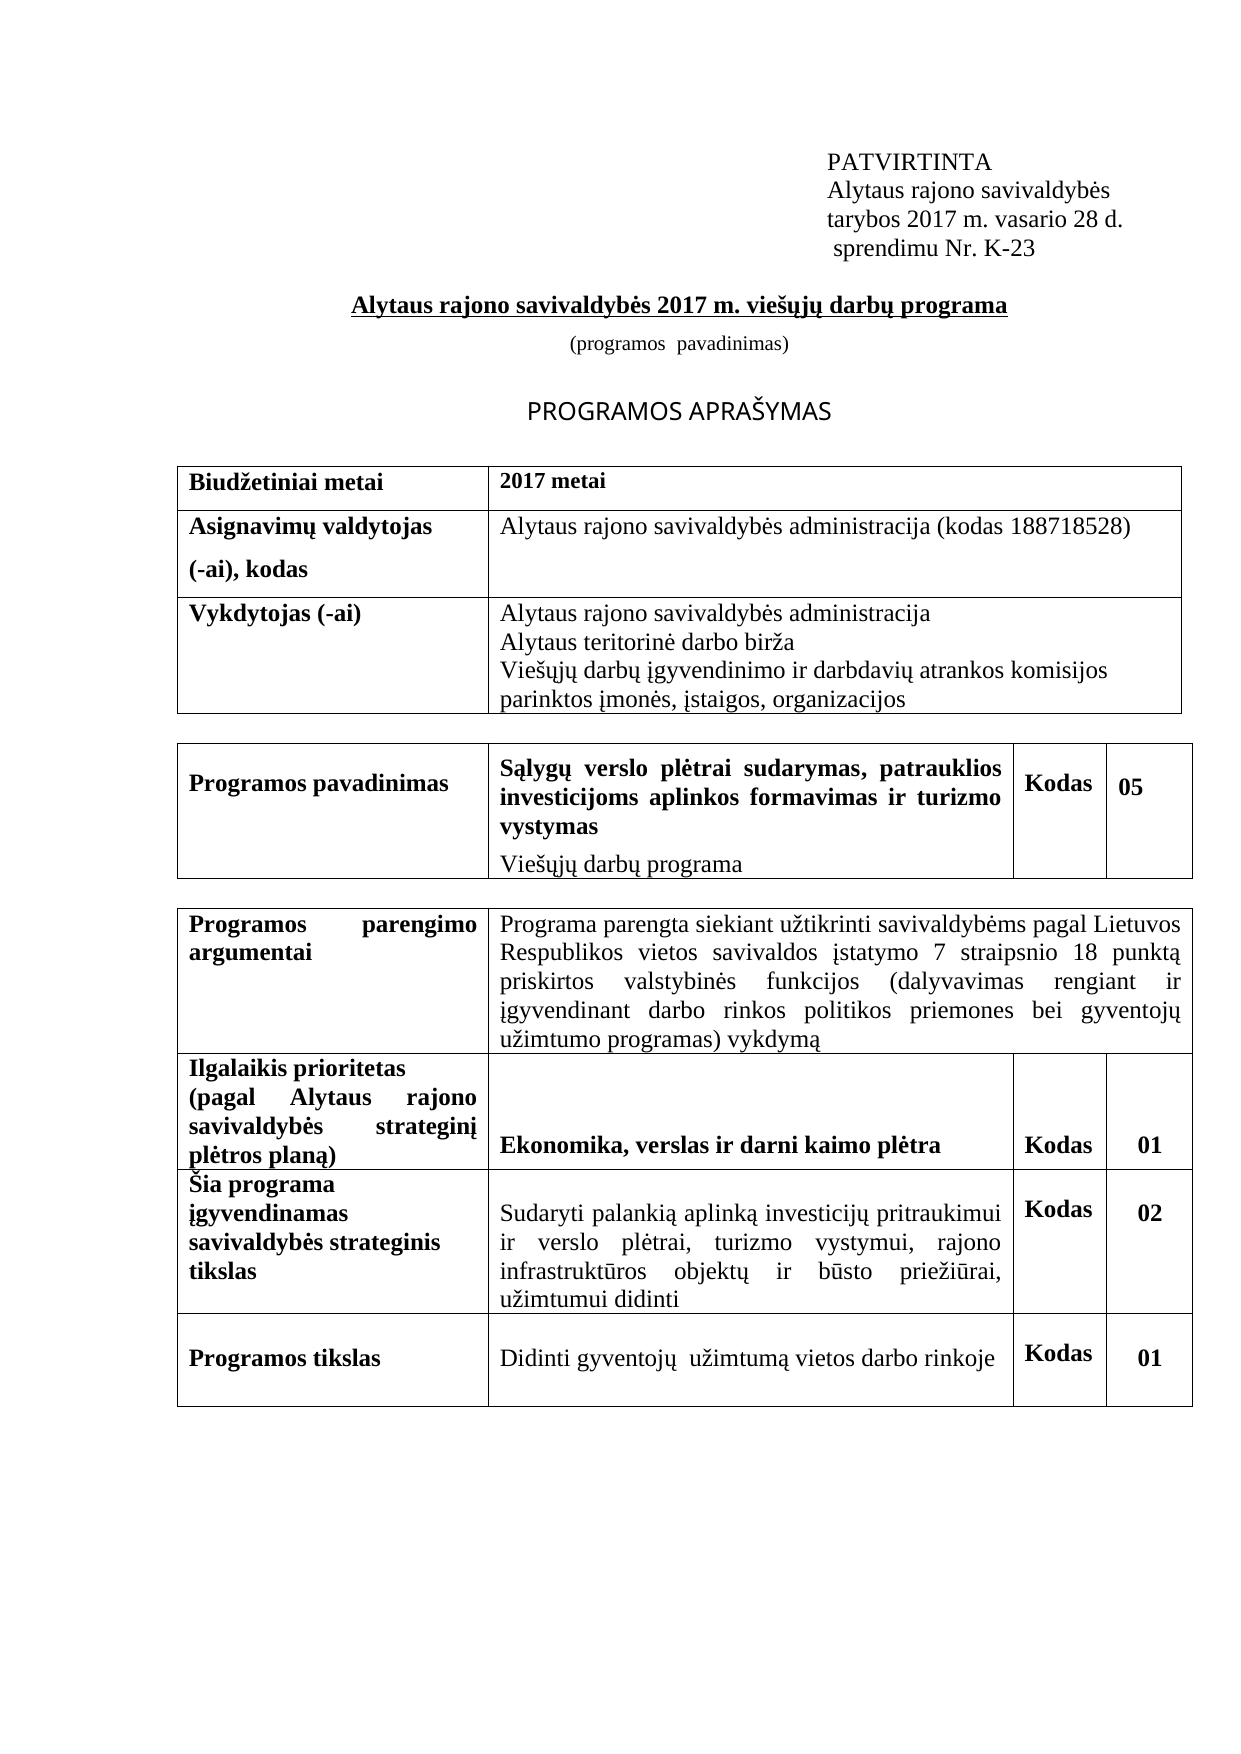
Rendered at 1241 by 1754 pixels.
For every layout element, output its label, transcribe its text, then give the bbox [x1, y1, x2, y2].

table_cell 02 [1107, 1170, 1192, 1313]
table_cell Programos tikslas [178, 1314, 488, 1406]
table_header Programos parengimo argumentai [178, 909, 488, 1052]
table_cell Ilgalaikis prioritetas (pagal Alytaus rajono savivaldybės strateginį plėtros planą) [178, 1054, 488, 1168]
table_cell Asignavimų valdytojas (-ai), kodas [178, 511, 488, 597]
table_header Kodas [1014, 744, 1106, 878]
table_cell Didinti gyventojų užimtumą vietos darbo rinkoje [489, 1314, 1013, 1406]
text tarybos 2017 m. vasario 28 d. [177, 204, 1181, 233]
table_cell Sudaryti palankią aplinką investicijų pritraukimui ir verslo plėtrai, turizmo vystymui, rajono infrastruktūros objektų ir būsto priežiūrai, užimtumui didinti [489, 1170, 1013, 1313]
table_cell 01 [1107, 1054, 1192, 1168]
table_header Sąlygų verslo plėtrai sudarymas, patrauklios investicijoms aplinkos formavimas ir turizmo vystymas Viešųjų darbų programa [489, 744, 1013, 878]
table_cell Ekonomika, verslas ir darni kaimo plėtra [489, 1054, 1013, 1168]
table_cell Vykdytojas (-ai) [178, 598, 488, 713]
text PATVIRTINTA [177, 147, 1181, 176]
table_cell Kodas [1014, 1170, 1106, 1313]
table_header 2017 metai [489, 467, 1181, 510]
table_header 05 [1107, 744, 1192, 878]
table_cell 01 [1107, 1314, 1192, 1406]
table_header Programa parengta siekiant užtikrinti savivaldybėms pagal Lietuvos Respublikos vietos savivaldos įstatymo 7 straipsnio 18 punktą priskirtos valstybinės funkcijos (dalyvavimas rengiant ir įgyvendinant darbo rinkos politikos priemones bei gyventojų užimtumo programas) vykdymą [489, 909, 1192, 1052]
table_cell Šia programa įgyvendinamas savivaldybės strateginis tikslas [178, 1170, 488, 1313]
table_header Biudžetiniai metai [178, 467, 488, 510]
text (programos pavadinimas) [177, 329, 1181, 355]
text sprendimu Nr. K-23 [177, 233, 1181, 262]
table_header Programos pavadinimas [178, 744, 488, 878]
table_cell Alytaus rajono savivaldybės administracija Alytaus teritorinė darbo birža Viešųjų darbų įgyvendinimo ir darbdavių atrankos komisijos parinktos įmonės, įstaigos, organizacijos [489, 598, 1181, 713]
text Alytaus rajono savivaldybės 2017 m. viešųjų darbų programa [177, 291, 1181, 319]
table_cell Kodas [1014, 1314, 1106, 1406]
text PROGRAMOS APRAŠYMAS [177, 393, 1181, 427]
table_cell Alytaus rajono savivaldybės administracija (kodas 188718528) [489, 511, 1181, 597]
text Alytaus rajono savivaldybės [177, 176, 1181, 204]
table_cell Kodas [1014, 1054, 1106, 1168]
